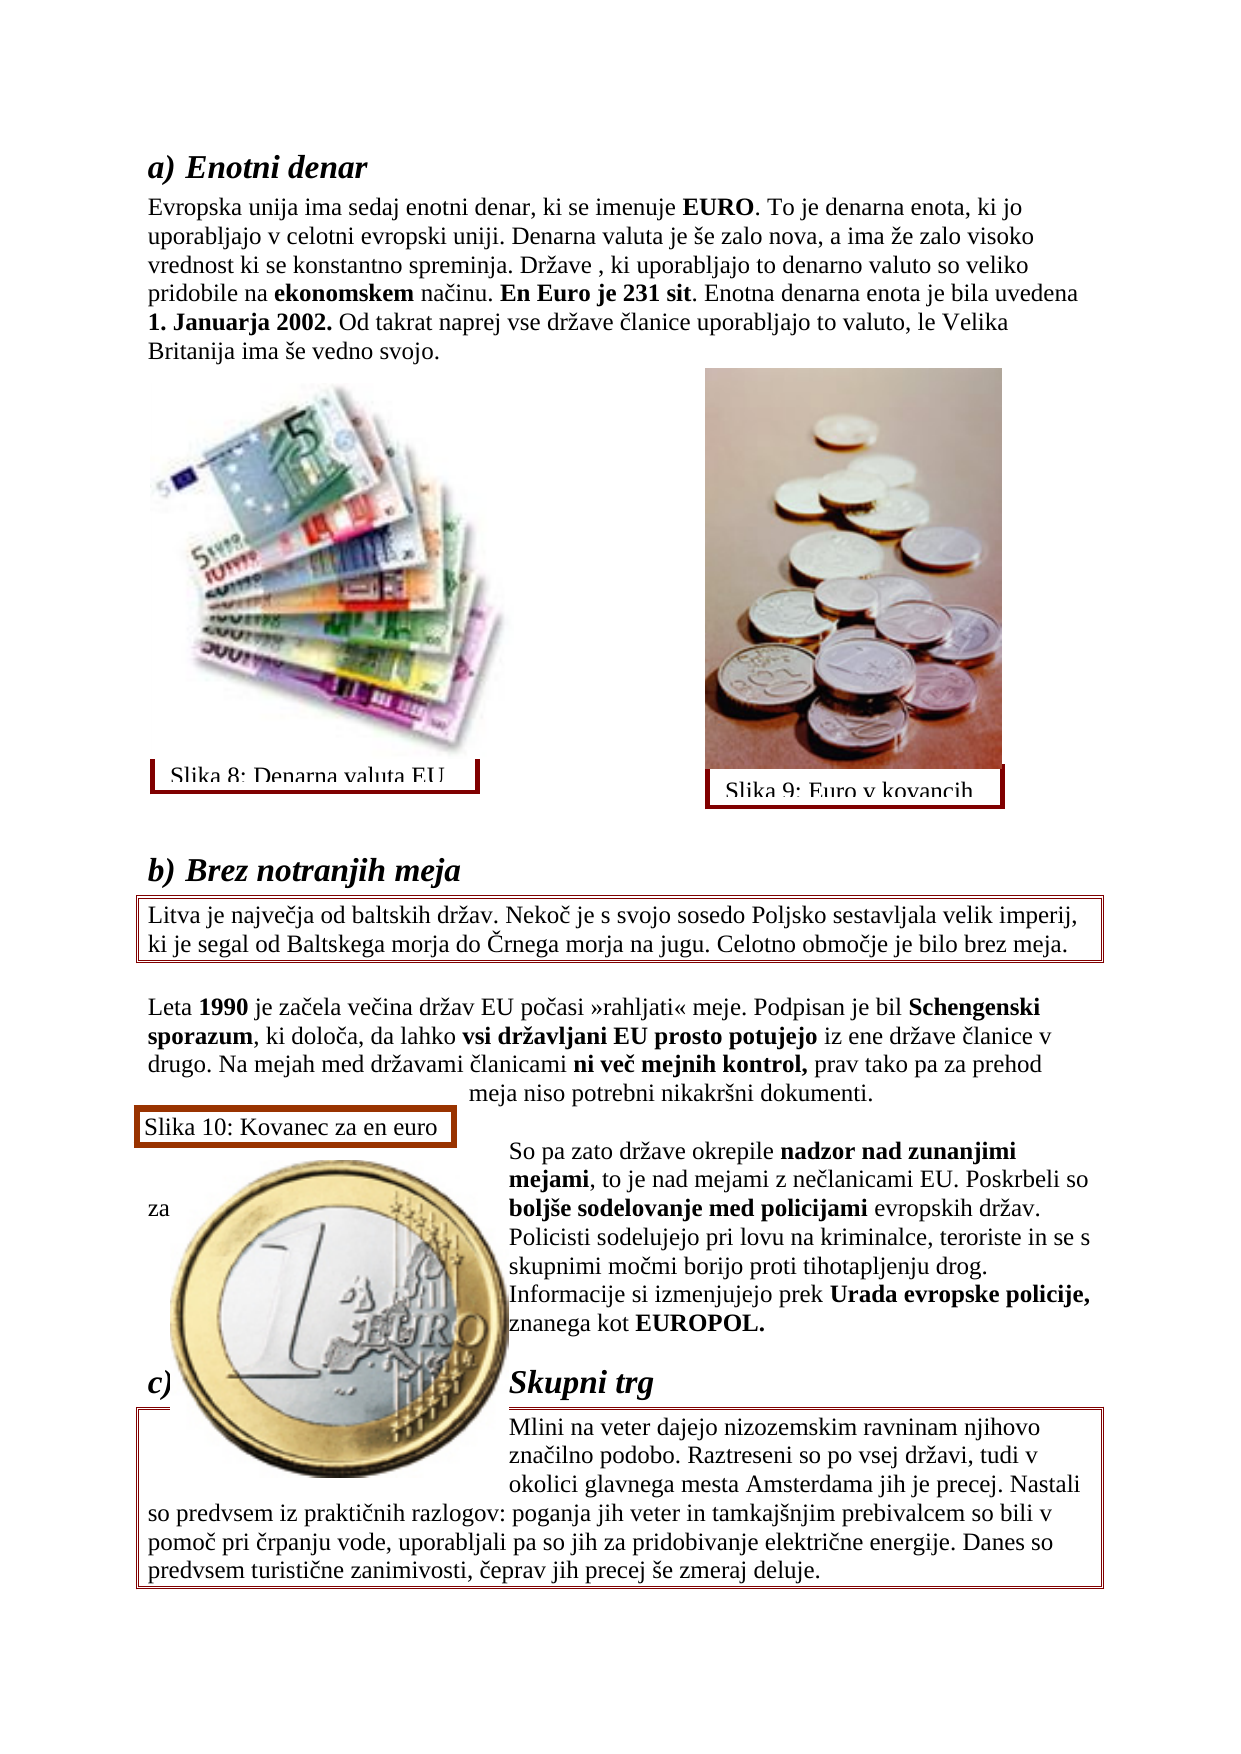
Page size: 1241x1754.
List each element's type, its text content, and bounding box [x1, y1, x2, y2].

text Slika 8: Denarna valuta EU [170, 761, 460, 782]
picture [150, 383, 514, 759]
text Evropska unija ima sedaj enotni denar, ki se imenuje EURO. To je denarna enota, ki jo uporabljajo v celotni evropski uniji. Denarna valuta je še zalo nova, a ima že zalo visoko vrednost ki se konstantno spreminja. Države , ki uporabljajo to denarno valuto so veliko pridobile na ekonomskem načinu. En Euro je 231 sit. Enotna denarna enota je bila uvedena 1. Januarja 2002. Od takrat naprej vse države članice uporabljajo to valuto, le Velika Britanija ima še vedno svojo. [148, 192, 1093, 365]
subtitle Skupni trg [148, 1362, 170, 1400]
table_header Slika 10: Kovanec za en euro [140, 1112, 451, 1142]
subtitle Brez notranjih meja [148, 851, 1093, 889]
text Leta 1990 je začela večina držav EU počasi »rahljati« meje. Podpisan je bil Schengenski sporazum, ki določa, da lahko vsi državljani EU prosto potujejo iz ene države članice v drugo. Na mejah med državami članicami ni več mejnih kontrol, prav tako pa za prehod meja niso potrebni nikakršni dokumenti. [148, 992, 1093, 1107]
picture [170, 1160, 509, 1478]
text So pa zato države okrepile nadzor nad zunanjimi mejami, to je nad mejami z nečlanicami EU. Poskrbeli so za boljše sodelovanje med policijami evropskih držav. Policisti sodelujejo pri lovu na kriminalce, teroriste in se s skupnimi močmi borijo proti tihotapljenju drog. Informacije si izmenjujejo prek Urada evropske policije, znanega kot EUROPOL. [148, 1136, 1093, 1337]
subtitle Skupni trg [509, 1362, 1093, 1400]
text Litva je največja od baltskih držav. Nekoč je s svojo sosedo Poljsko sestavljala velik imperij, ki je segal od Baltskega morja do Črnega morja na jugu. Celotno območje je bilo brez meja. [139, 899, 1101, 960]
text Slika 9: Euro v kovancih [725, 776, 985, 797]
text Mlini na veter dajejo nizozemskim ravninam njihovo značilno podobo. Raztreseni so po vsej državi, tudi v okolici glavnega mesta Amsterdama jih je precej. Nastali so predvsem iz praktičnih razlogov: poganja jih veter in tamkajšnjim prebivalcem so bili v pomoč pri črpanju vode, uporabljali pa so jih za pridobivanje električne energije. Danes so predvsem turistične zanimivosti, čeprav jih precej še zmeraj deluje. [139, 1410, 1101, 1586]
subtitle Enotni denar [148, 148, 1093, 186]
picture [705, 368, 1002, 769]
